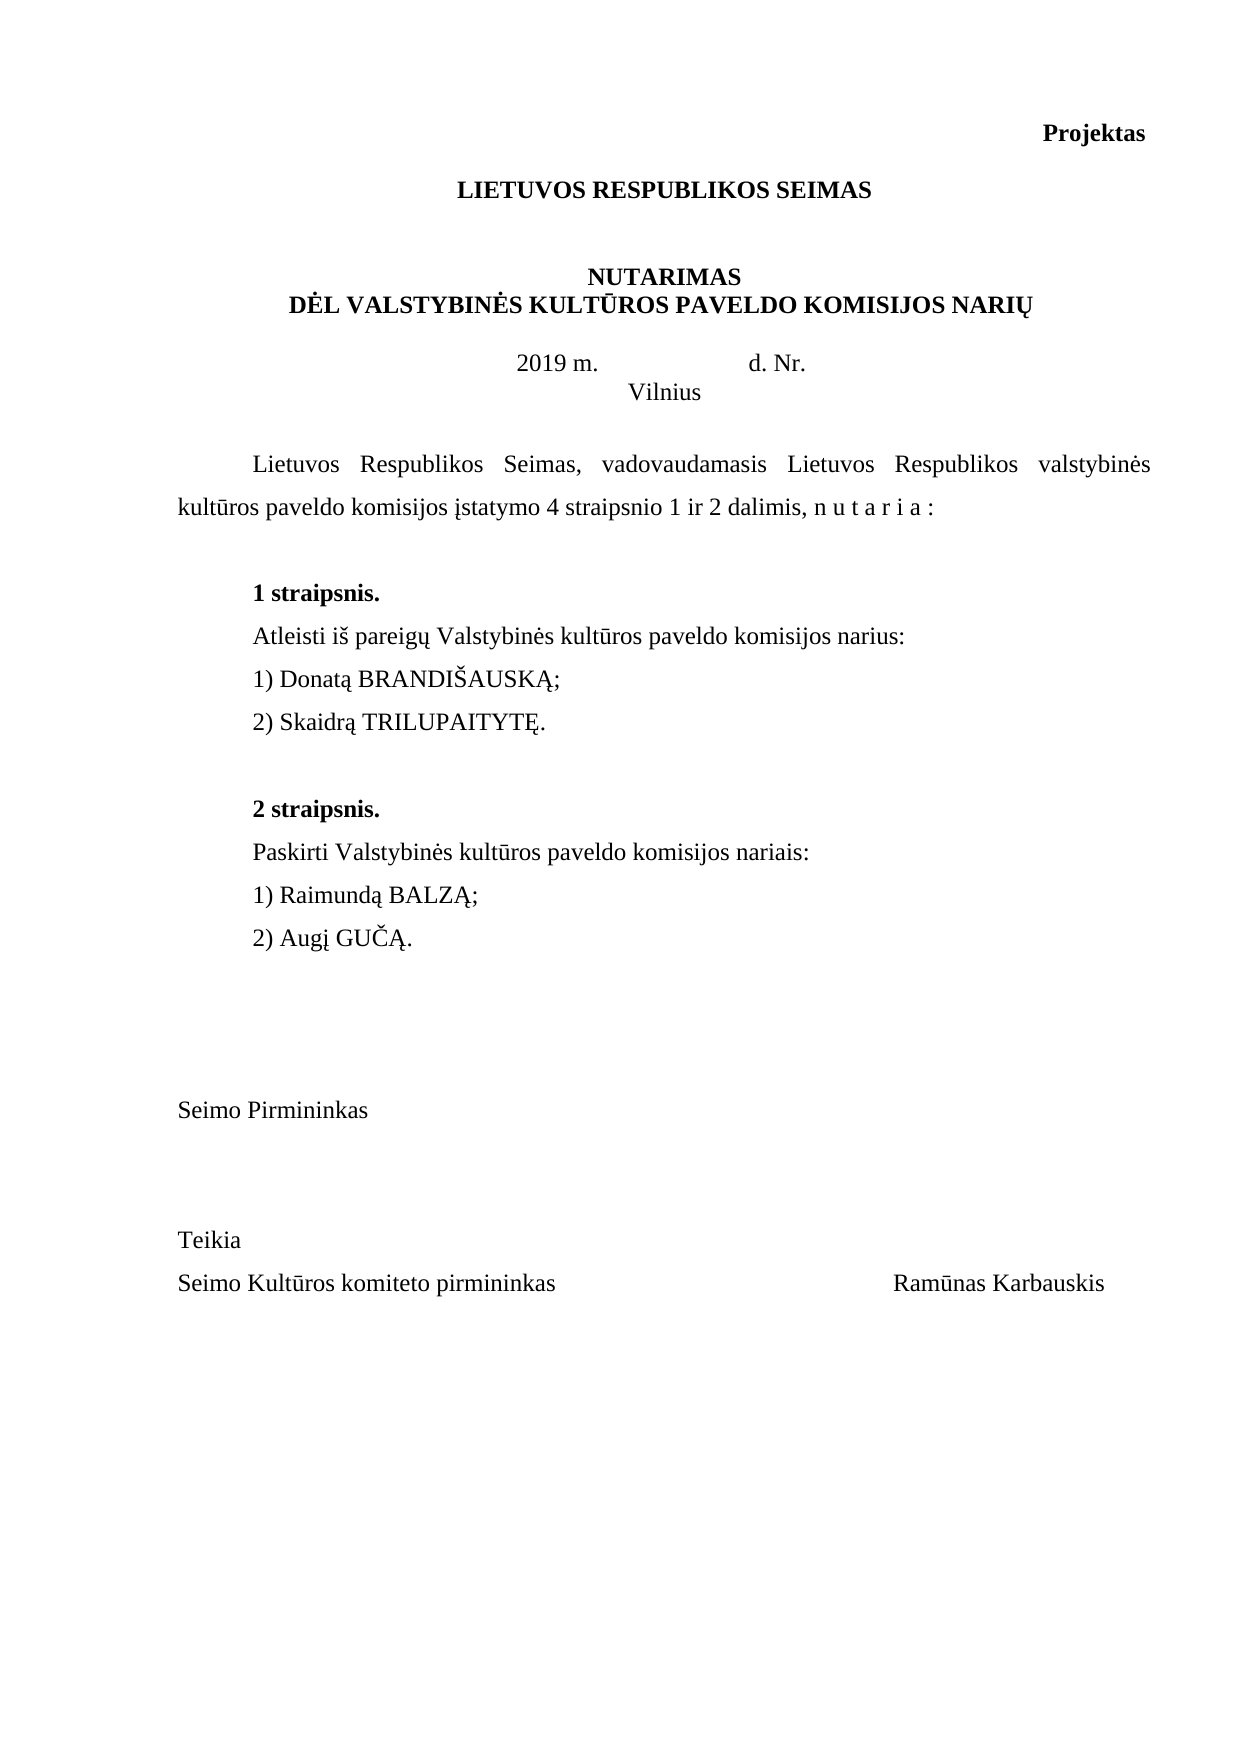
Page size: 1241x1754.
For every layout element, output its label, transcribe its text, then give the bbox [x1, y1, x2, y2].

text Projektas [177, 118, 1152, 147]
text Seimo Kultūros komiteto pirmininkas Ramūnas Karbauskis [177, 1268, 1152, 1297]
text Vilnius [177, 377, 1152, 406]
text 2 straipsnis. [177, 794, 1152, 822]
text Atleisti iš pareigų Valstybinės kultūros paveldo komisijos narius: [177, 621, 1152, 650]
text 1) Donatą BRANDIŠAUSKĄ; [177, 664, 1152, 693]
text NUTARIMAS [177, 262, 1152, 291]
text 2019 m. d. Nr. [177, 348, 1152, 377]
text 1) Raimundą BALZĄ; [177, 880, 1152, 909]
text 2) Skaidrą TRILUPAITYTĘ. [177, 707, 1152, 736]
text Teikia [177, 1225, 1152, 1254]
text Lietuvos Respublikos Seimas, vadovaudamasis Lietuvos Respublikos valstybinės kultūros paveldo komisijos įstatymo 4 straipsnio 1 ir 2 dalimis, nutaria: [177, 449, 1152, 521]
text DĖL VALSTYBINĖS KULTŪROS PAVELDO KOMISIJOS NARIŲ [177, 291, 1152, 319]
text LIETUVOS RESPUBLIKOS SEIMAS [177, 176, 1152, 204]
text Paskirti Valstybinės kultūros paveldo komisijos nariais: [177, 837, 1152, 866]
text 1 straipsnis. [177, 578, 1152, 607]
text Seimo Pirmininkas [177, 1096, 1152, 1124]
text 2) Augį GUČĄ. [177, 923, 1152, 952]
